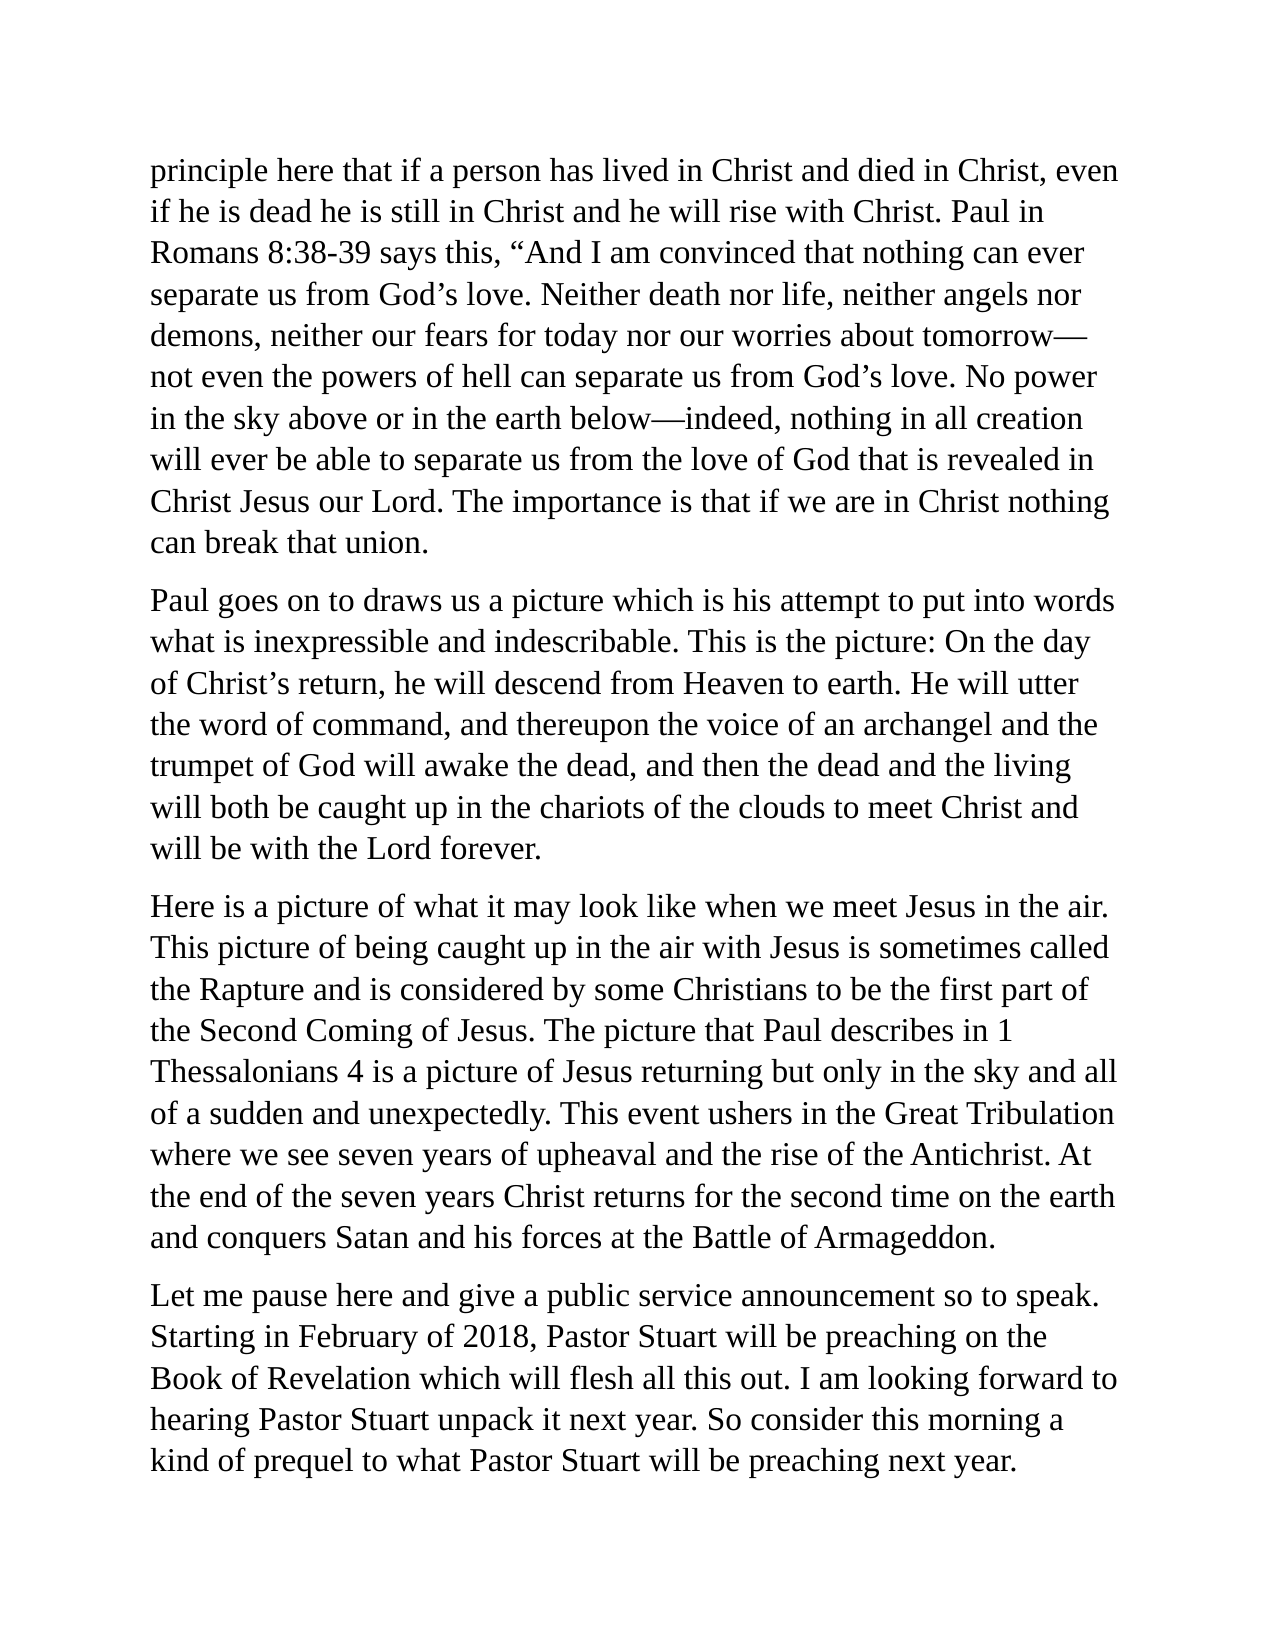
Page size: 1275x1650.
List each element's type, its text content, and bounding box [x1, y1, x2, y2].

text Paul goes on to draws us a picture which is his attempt to put into words what is inexpressible and indescribable. This is the picture: On the day of Christ’s return, he will descend from Heaven to earth. He will utter the word of command, and thereupon the voice of an archangel and the trumpet of God will awake the dead, and then the dead and the living will both be caught up in the chariots of the clouds to meet Christ and will be with the Lord forever. [150, 580, 1125, 867]
text Here is a picture of what it may look like when we meet Jesus in the air. This picture of being caught up in the air with Jesus is sometimes called the Rapture and is considered by some Christians to be the first part of the Second Coming of Jesus. The picture that Paul describes in 1 Thessalonians 4 is a picture of Jesus returning but only in the sky and all of a sudden and unexpectedly. This event ushers in the Great Tribulation where we see seven years of upheaval and the rise of the Antichrist. At the end of the seven years Christ returns for the second time on the earth and conquers Satan and his forces at the Battle of Armageddon. [150, 886, 1125, 1256]
text principle here that if a person has lived in Christ and died in Christ, even if he is dead he is still in Christ and he will rise with Christ. Paul in Romans 8:38-39 says this, “And I am convinced that nothing can ever separate us from God’s love. Neither death nor life, neither angels nor demons, neither our fears for today nor our worries about tomorrow—not even the powers of hell can separate us from God’s love. No power in the sky above or in the earth below—indeed, nothing in all creation will ever be able to separate us from the love of God that is revealed in Christ Jesus our Lord. The importance is that if we are in Christ nothing can break that union. [150, 150, 1125, 561]
text Let me pause here and give a public service announcement so to speak. Starting in February of 2018, Pastor Stuart will be preaching on the Book of Revelation which will flesh all this out. I am looking forward to hearing Pastor Stuart unpack it next year. So consider this morning a kind of prequel to what Pastor Stuart will be preaching next year. [150, 1275, 1125, 1479]
